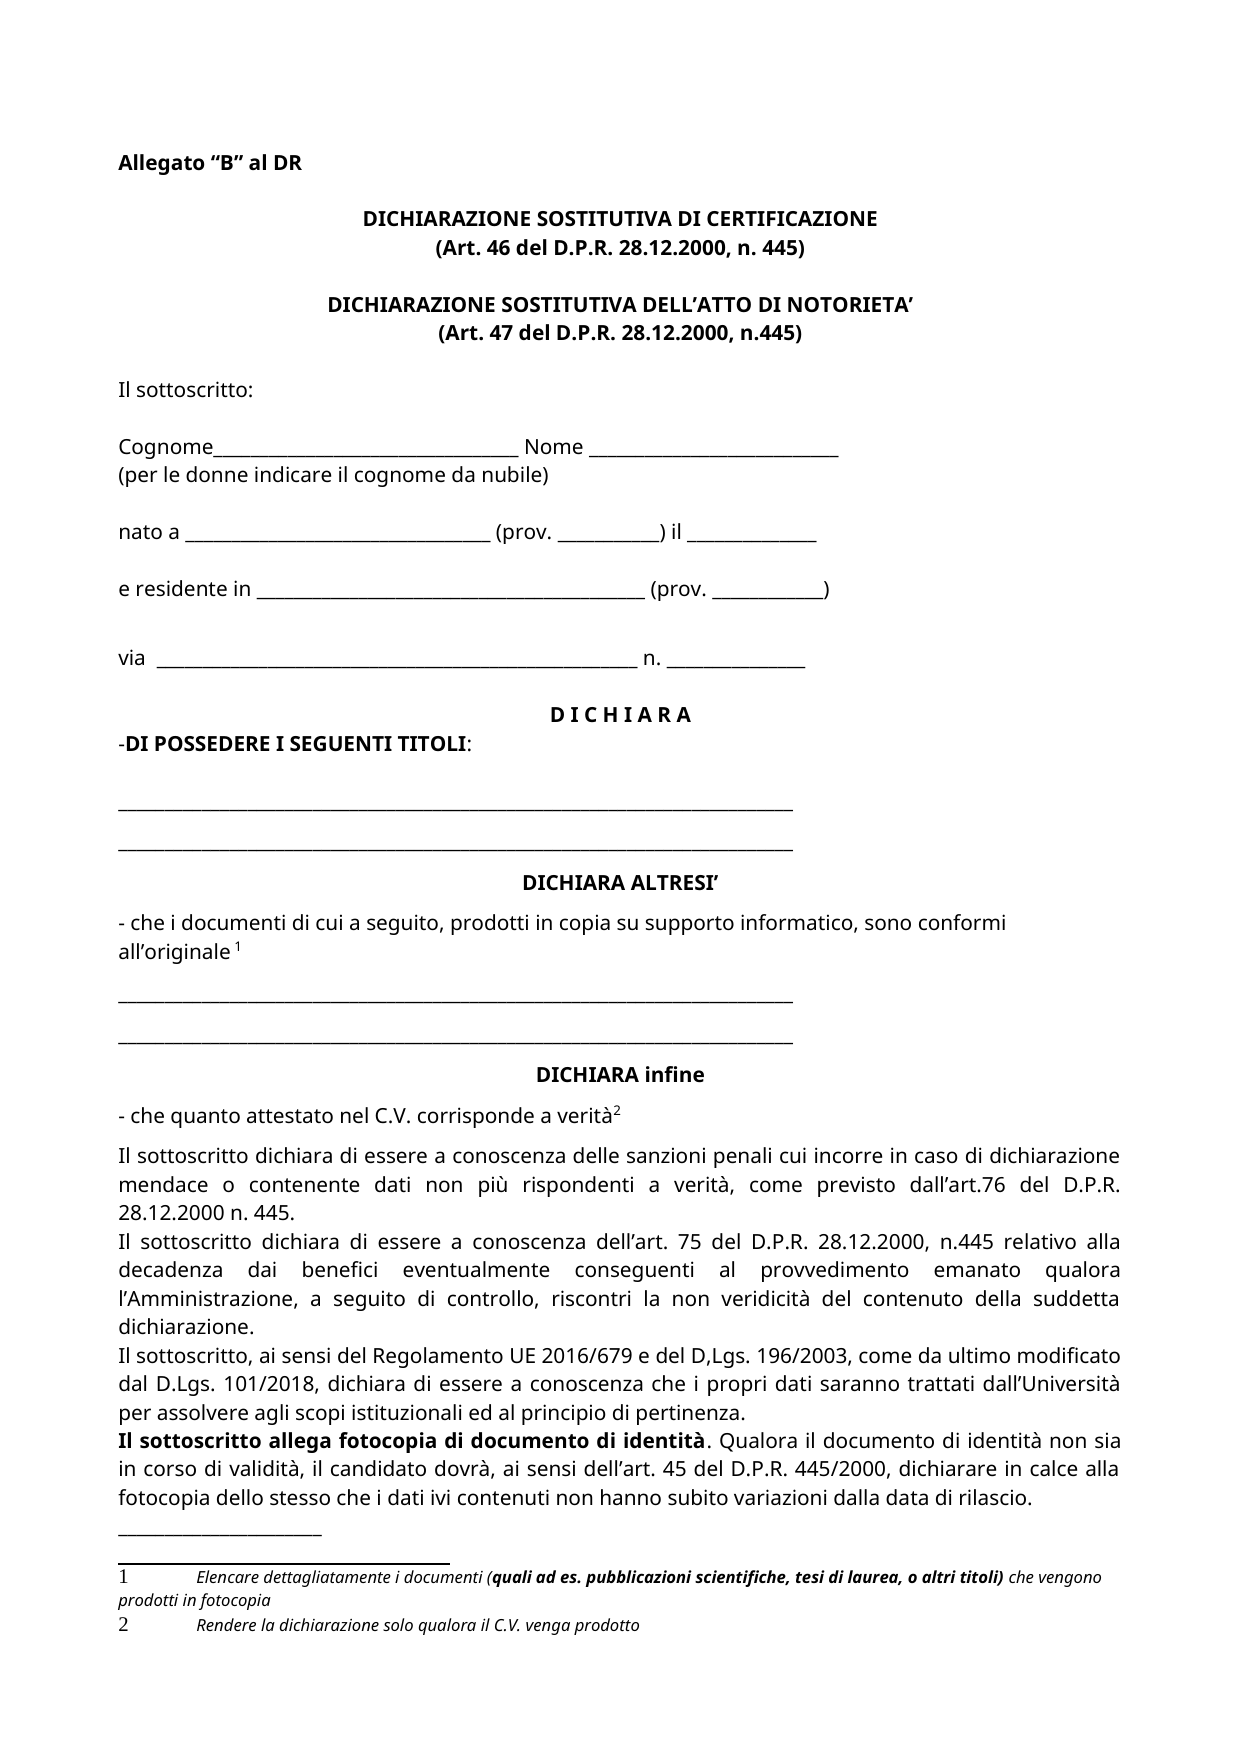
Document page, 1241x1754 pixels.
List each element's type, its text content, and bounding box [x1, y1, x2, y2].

text D I C H I A R A [118, 700, 1122, 729]
text DICHIARAZIONE SOSTITUTIVA DELL’ATTO DI NOTORIETA’ [118, 290, 1122, 318]
text Il sottoscritto dichiara di essere a conoscenza dell’art. 75 del D.P.R. 28.12.2000, n.445 relativo alla decadenza dai benefici eventualmente conseguenti al provvedimento emanato qualora l’Amministrazione, a seguito di controllo, riscontri la non veridicità del contenuto della suddetta dichiarazione. [118, 1227, 1122, 1341]
text - che i documenti di cui a seguito, prodotti in copia su supporto informatico, sono conformi all’originale [118, 908, 1122, 965]
text _________________________________________________________________________ [118, 1019, 1122, 1047]
text Il sottoscritto dichiara di essere a conoscenza delle sanzioni penali cui incorre in caso di dichiarazione mendace o contenente dati non più rispondenti a verità, come previsto dall’art.76 del D.P.R. 28.12.2000 n. 445. [118, 1142, 1122, 1227]
text Il sottoscritto: [118, 375, 1122, 403]
text - che quanto attestato nel C.V. corrisponde a verità [118, 1101, 1122, 1129]
text (Art. 46 del D.P.R. 28.12.2000, n. 445) [118, 233, 1122, 261]
text DICHIARA ALTRESI’ [118, 868, 1122, 896]
text DICHIARA infine [118, 1060, 1122, 1088]
text (Art. 47 del D.P.R. 28.12.2000, n.445) [118, 318, 1122, 347]
text Rendere la dichiarazione solo qualora il C.V. venga prodotto [118, 1611, 1122, 1636]
text Il sottoscritto, ai sensi del Regolamento UE 2016/679 e del D,Lgs. 196/2003, come da ultimo modificato dal D.Lgs. 101/2018, dichiara di essere a conoscenza che i propri dati saranno trattati dall’Università per assolvere agli scopi istituzionali ed al principio di pertinenza. [118, 1341, 1122, 1426]
text e residente in __________________________________________ (prov. ____________) [118, 574, 1122, 603]
text DICHIARAZIONE SOSTITUTIVA DI CERTIFICAZIONE [118, 204, 1122, 233]
text Allegato “B” al DR [118, 148, 1122, 176]
text via ____________________________________________________ n. _______________ [118, 643, 1122, 672]
text Cognome_________________________________ Nome ___________________________ [118, 432, 1122, 460]
text _________________________________________________________________________ [118, 978, 1122, 1006]
text nato a _________________________________ (prov. ___________) il ______________ [118, 517, 1122, 546]
text _________________________________________________________________________ [118, 827, 1122, 855]
text Elencare dettagliatamente i documenti (quali ad es. pubblicazioni scientifiche, tesi di laurea, o altri titoli) che vengono prodotti in fotocopia [118, 1564, 1122, 1611]
text _________________________________________________________________________ [118, 786, 1122, 814]
text -DI POSSEDERE I SEGUENTI TITOLI: [118, 729, 1122, 757]
text Il sottoscritto allega fotocopia di documento di identità. Qualora il documento di identità non sia in corso di validità, il candidato dovrà, ai sensi dell’art. 45 del D.P.R. 445/2000, dichiarare in calce alla fotocopia dello stesso che i dati ivi contenuti non hanno subito variazioni dalla data di rilascio. [118, 1426, 1122, 1511]
text ______________________ [118, 1511, 1122, 1540]
text (per le donne indicare il cognome da nubile) [118, 460, 1122, 489]
